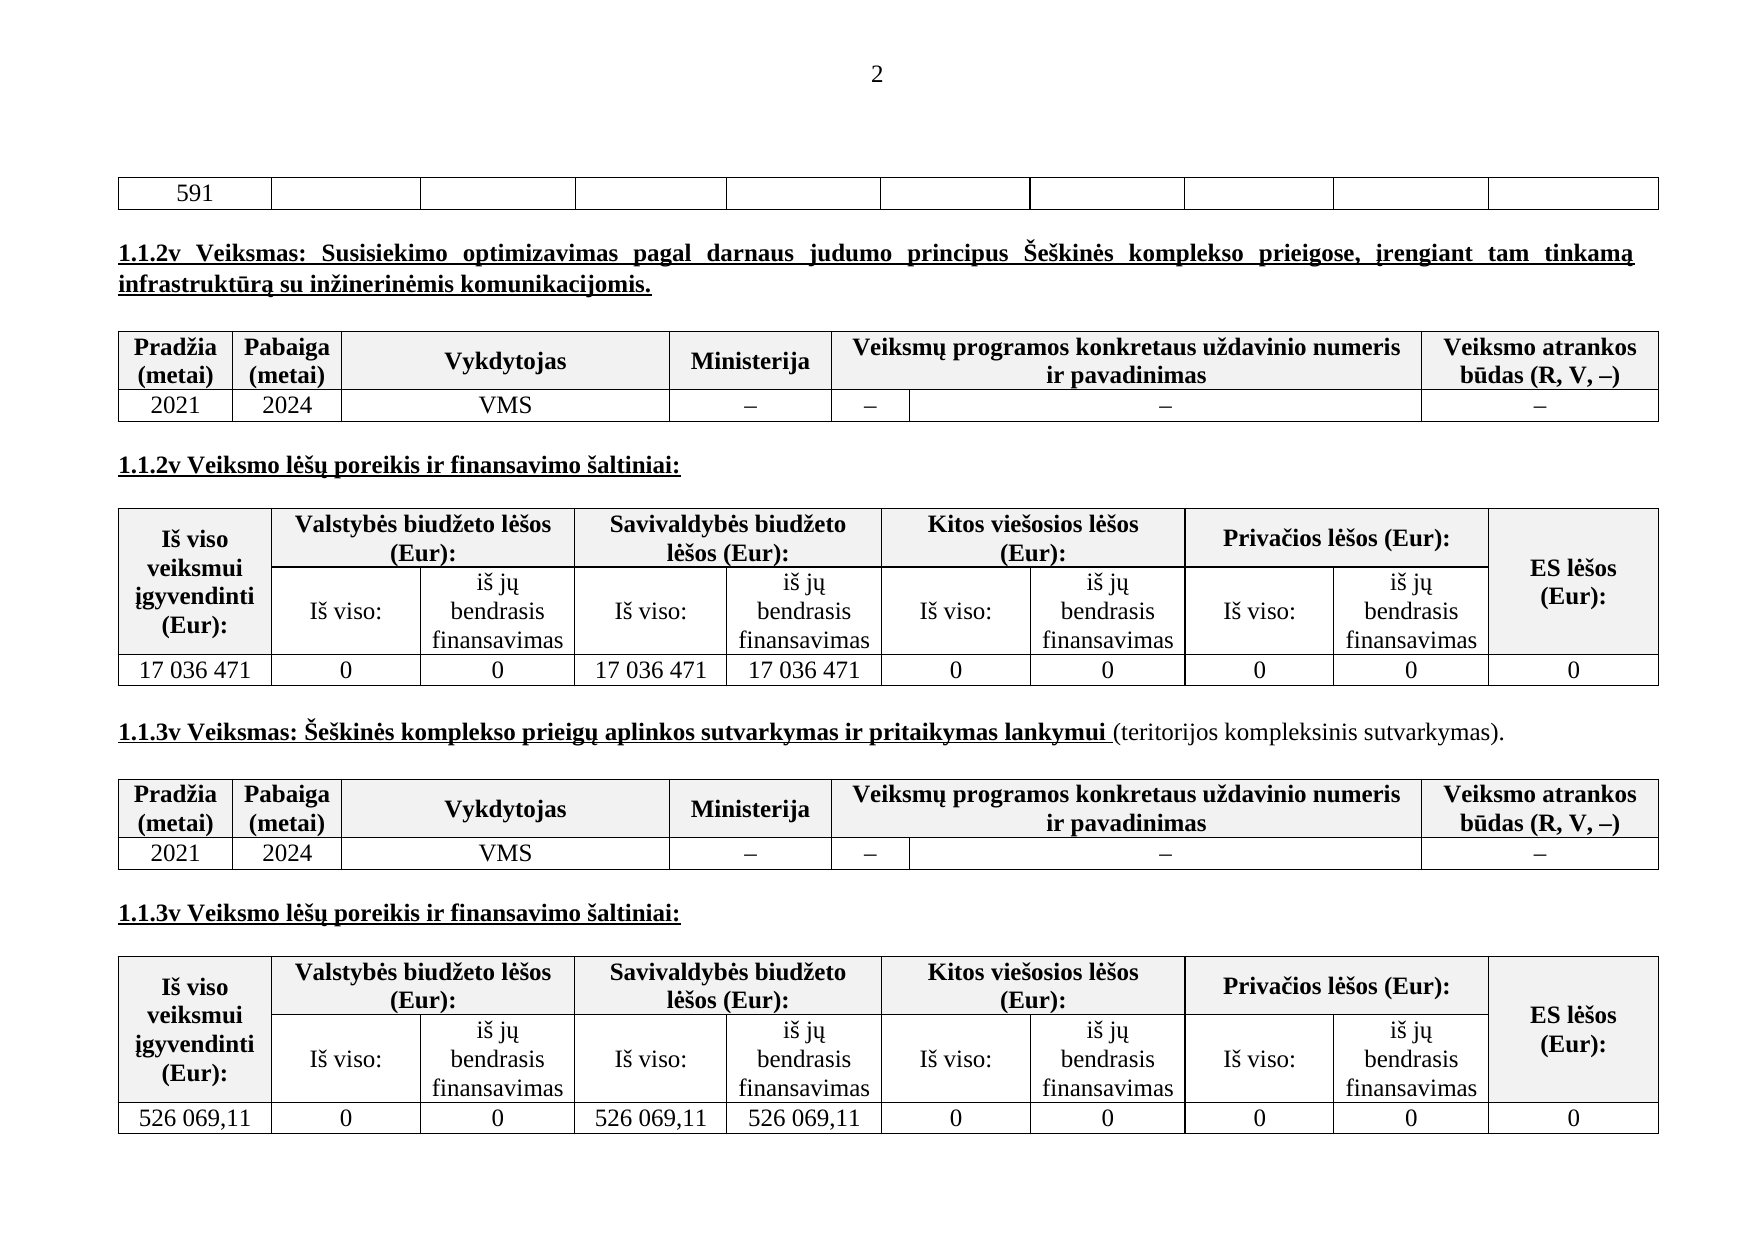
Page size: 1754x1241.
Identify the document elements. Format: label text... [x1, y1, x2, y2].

table_cell iš jų bendrasis finansavimas [1334, 1015, 1488, 1102]
table_cell 0 [1031, 1103, 1184, 1133]
table_cell 526 069,11 [575, 1103, 726, 1133]
table_cell 526 069,11 [727, 1103, 881, 1133]
table_header Pradžia (metai) [119, 332, 232, 389]
table_cell Iš viso: [272, 568, 420, 654]
table_cell 17 036 471 [727, 655, 881, 685]
table_header Vykdytojas [342, 780, 669, 837]
table_cell 0 [882, 1103, 1030, 1133]
table_cell [881, 178, 1029, 209]
table_cell 2021 [119, 838, 232, 868]
table_cell iš jų bendrasis finansavimas [1031, 568, 1184, 654]
table_cell 0 [1186, 655, 1333, 685]
table_header Veiksmo atrankos būdas (R, V, –) [1422, 332, 1658, 389]
table_header Kitos viešosios lėšos (Eur): [882, 957, 1184, 1014]
table_cell – [832, 838, 909, 868]
table_cell Iš viso: [1186, 1015, 1333, 1102]
text 1.1.2v Veiksmo lėšų poreikis ir finansavimo šaltiniai: [118, 450, 1636, 479]
table_cell Iš viso: [882, 568, 1030, 654]
table_cell [1031, 178, 1184, 209]
table_cell [272, 178, 420, 209]
table_cell iš jų bendrasis finansavimas [1334, 568, 1488, 654]
table_cell – [910, 390, 1421, 421]
table_header Iš viso veiksmui įgyvendinti (Eur): [119, 509, 271, 654]
table_cell 17 036 471 [119, 655, 271, 685]
table_cell 2024 [233, 390, 341, 421]
table_cell Iš viso: [272, 1015, 420, 1102]
table_cell 591 [119, 178, 271, 209]
table_header ES lėšos (Eur): [1489, 957, 1658, 1102]
table_cell – [670, 390, 831, 421]
table_header Veiksmų programos konkretaus uždavinio numeris ir pavadinimas [832, 332, 1421, 389]
table_header Ministerija [670, 780, 831, 837]
text 1.1.3v Veiksmo lėšų poreikis ir finansavimo šaltiniai: [118, 898, 1636, 927]
table_cell 0 [1031, 655, 1184, 685]
table_cell Iš viso: [575, 568, 726, 654]
table_cell 0 [421, 1103, 574, 1133]
table_cell 0 [1334, 655, 1488, 685]
table_cell 0 [272, 1103, 420, 1133]
table_cell 0 [1489, 655, 1658, 685]
table_cell iš jų bendrasis finansavimas [421, 568, 574, 654]
table_header Valstybės biudžeto lėšos (Eur): [272, 957, 574, 1014]
table_cell 0 [1334, 1103, 1488, 1133]
table_header Vykdytojas [342, 332, 669, 389]
table_cell 0 [1186, 1103, 1333, 1133]
table_cell [576, 178, 726, 209]
table_cell 0 [272, 655, 420, 685]
table_cell 0 [882, 655, 1030, 685]
table_cell Iš viso: [575, 1015, 726, 1102]
table_header Kitos viešosios lėšos (Eur): [882, 509, 1184, 566]
table_cell iš jų bendrasis finansavimas [727, 568, 881, 654]
table_cell VMS [342, 390, 669, 421]
text 1.1.2v Veiksmas: Susisiekimo optimizavimas pagal darnaus judumo principus Šeškinės komplekso prieigose, įrengiant tam tinkamą infrastruktūrą su inžinerinėmis komunikacijomis. [118, 238, 1636, 298]
table_cell – [1422, 838, 1658, 868]
table_cell 2024 [233, 838, 341, 868]
table_header Valstybės biudžeto lėšos (Eur): [272, 509, 574, 566]
table_header Pabaiga (metai) [233, 780, 341, 837]
table_cell 0 [1489, 1103, 1658, 1133]
table_cell iš jų bendrasis finansavimas [421, 1015, 574, 1102]
table_cell [1489, 178, 1658, 209]
table_cell 526 069,11 [119, 1103, 271, 1133]
table_cell 0 [421, 655, 574, 685]
table_header Veiksmų programos konkretaus uždavinio numeris ir pavadinimas [832, 780, 1421, 837]
table_header Savivaldybės biudžeto lėšos (Eur): [575, 509, 881, 566]
table_cell iš jų bendrasis finansavimas [1031, 1015, 1184, 1102]
table_cell [1185, 178, 1333, 209]
table_header Veiksmo atrankos būdas (R, V, –) [1422, 780, 1658, 837]
table_header Ministerija [670, 332, 831, 389]
table_cell [1334, 178, 1488, 209]
table_header Iš viso veiksmui įgyvendinti (Eur): [119, 957, 271, 1102]
table_header Privačios lėšos (Eur): [1186, 509, 1488, 566]
table_cell – [1422, 390, 1658, 421]
table_header ES lėšos (Eur): [1489, 509, 1658, 654]
table_cell Iš viso: [882, 1015, 1030, 1102]
table_header Privačios lėšos (Eur): [1186, 957, 1488, 1014]
table_cell [421, 178, 575, 209]
table_cell iš jų bendrasis finansavimas [727, 1015, 881, 1102]
table_cell – [832, 390, 909, 421]
table_cell 17 036 471 [575, 655, 726, 685]
table_header Savivaldybės biudžeto lėšos (Eur): [575, 957, 881, 1014]
table_cell – [670, 838, 831, 868]
table_header Pabaiga (metai) [233, 332, 341, 389]
table_cell VMS [342, 838, 669, 868]
table_header Pradžia (metai) [119, 780, 232, 837]
text 1.1.3v Veiksmas: Šeškinės komplekso prieigų aplinkos sutvarkymas ir pritaikymas lankymui (teritorijos kompleksinis sutvarkymas). [118, 717, 1636, 746]
table_cell [727, 178, 880, 209]
table_cell Iš viso: [1186, 568, 1333, 654]
table_cell 2021 [119, 390, 232, 421]
table_cell – [910, 838, 1421, 868]
